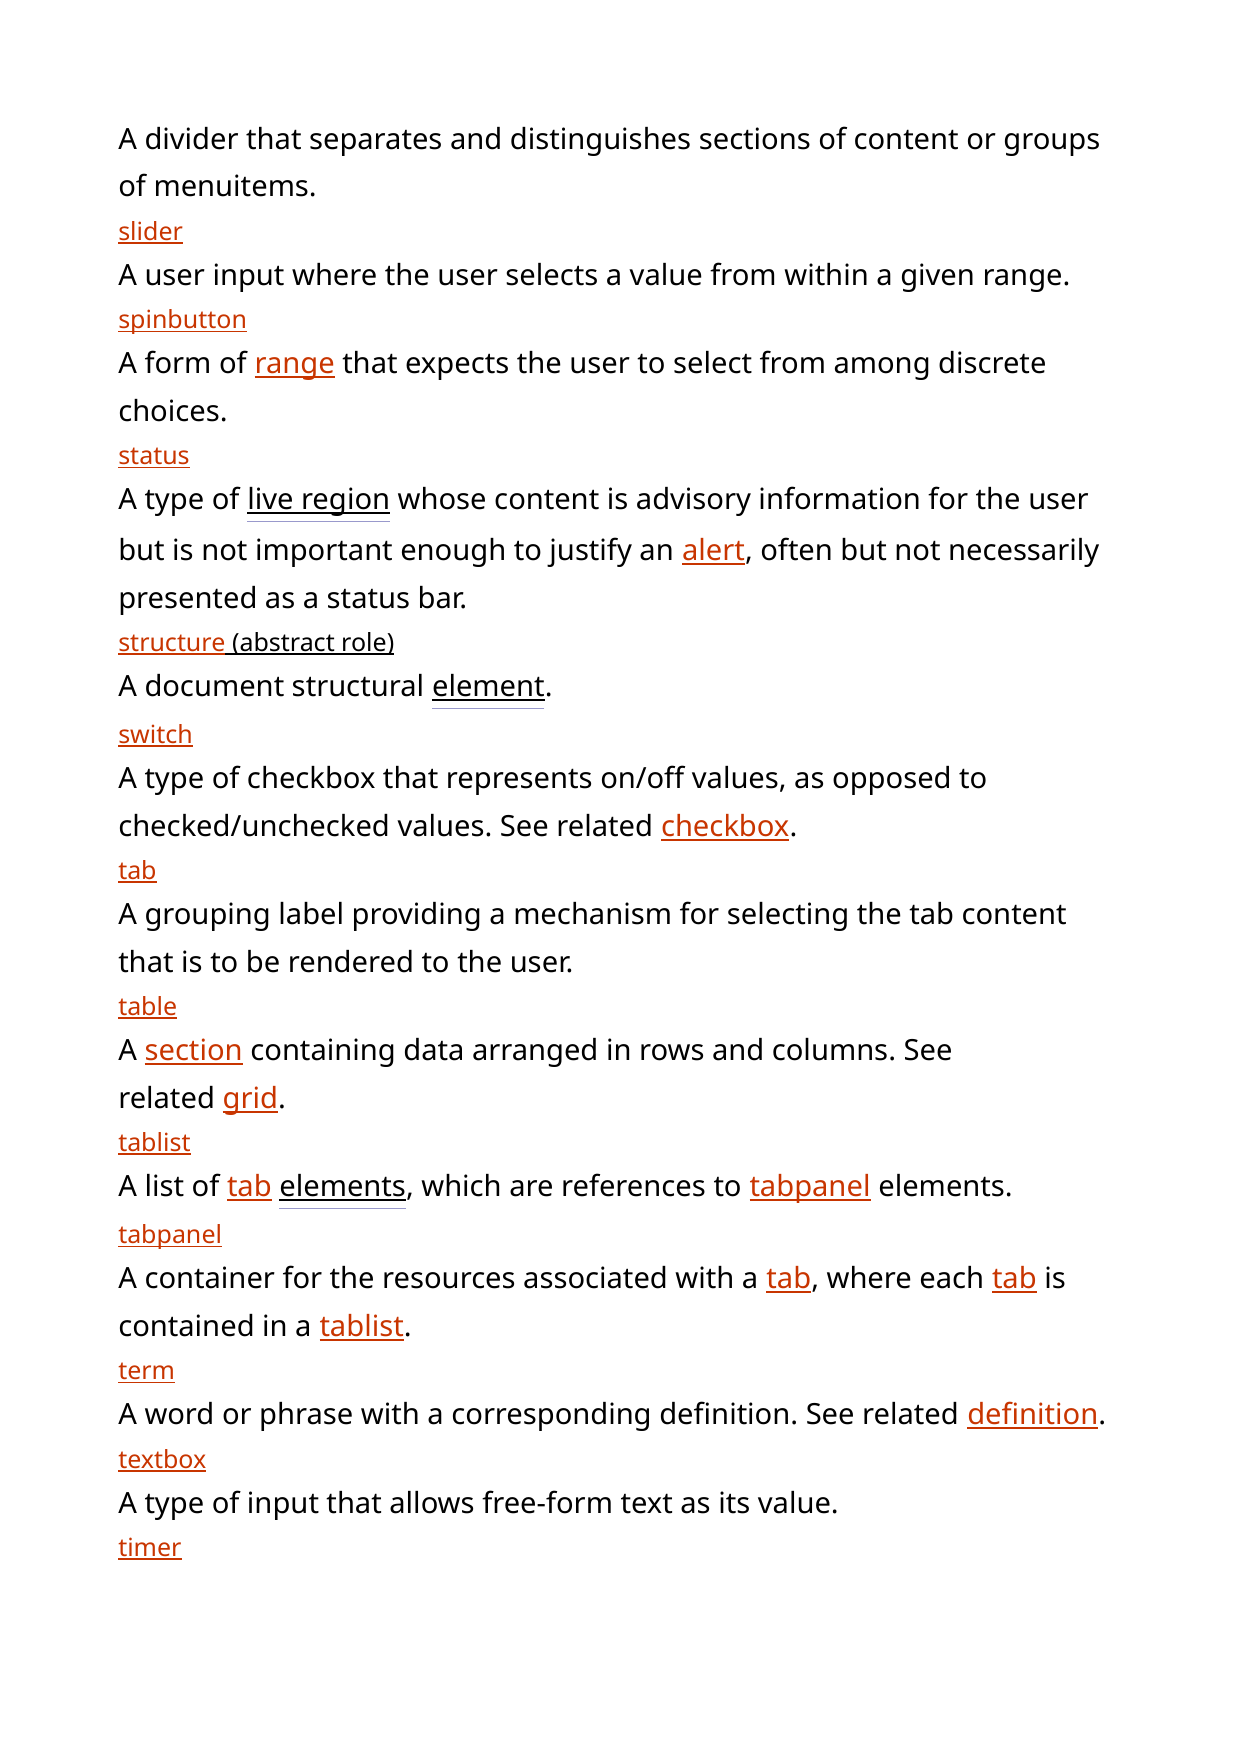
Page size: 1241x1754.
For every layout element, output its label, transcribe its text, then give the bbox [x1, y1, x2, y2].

list A word or phrase with a corresponding definition. See related definition. [118, 1394, 1122, 1433]
list A type of live region whose content is advisory information for the user but is not important enough to justify an alert, often but not necessarily presented as a status bar. [118, 479, 1122, 617]
subtitle tab [118, 853, 1122, 887]
subtitle switch [118, 717, 1122, 751]
list A type of input that allows free-form text as its value. [118, 1482, 1122, 1522]
subtitle textbox [118, 1441, 1122, 1475]
subtitle timer [118, 1530, 1122, 1564]
list A form of range that expects the user to select from among discrete choices. [118, 343, 1122, 430]
list A grouping label providing a mechanism for selecting the tab content that is to be rendered to the user. [118, 893, 1122, 981]
list A type of checkbox that represents on/off values, as opposed to checked/unchecked values. See related checkbox. [118, 757, 1122, 845]
subtitle spinbutton [118, 302, 1122, 336]
list A section containing data arranged in rows and columns. See related grid. [118, 1029, 1122, 1117]
subtitle slider [118, 213, 1122, 247]
list A user input where the user selects a value from within a given range. [118, 254, 1122, 294]
subtitle tabpanel [118, 1217, 1122, 1251]
list A divider that separates and distinguishes sections of content or groups of menuitems. [118, 118, 1122, 205]
list A document structural element. [118, 665, 1122, 708]
subtitle tablist [118, 1125, 1122, 1159]
list A container for the resources associated with a tab, where each tab is contained in a tablist. [118, 1258, 1122, 1345]
subtitle status [118, 438, 1122, 472]
subtitle table [118, 989, 1122, 1023]
subtitle term [118, 1353, 1122, 1387]
list A list of tab elements, which are references to tabpanel elements. [118, 1166, 1122, 1208]
subtitle structure (abstract role) [118, 624, 1122, 658]
